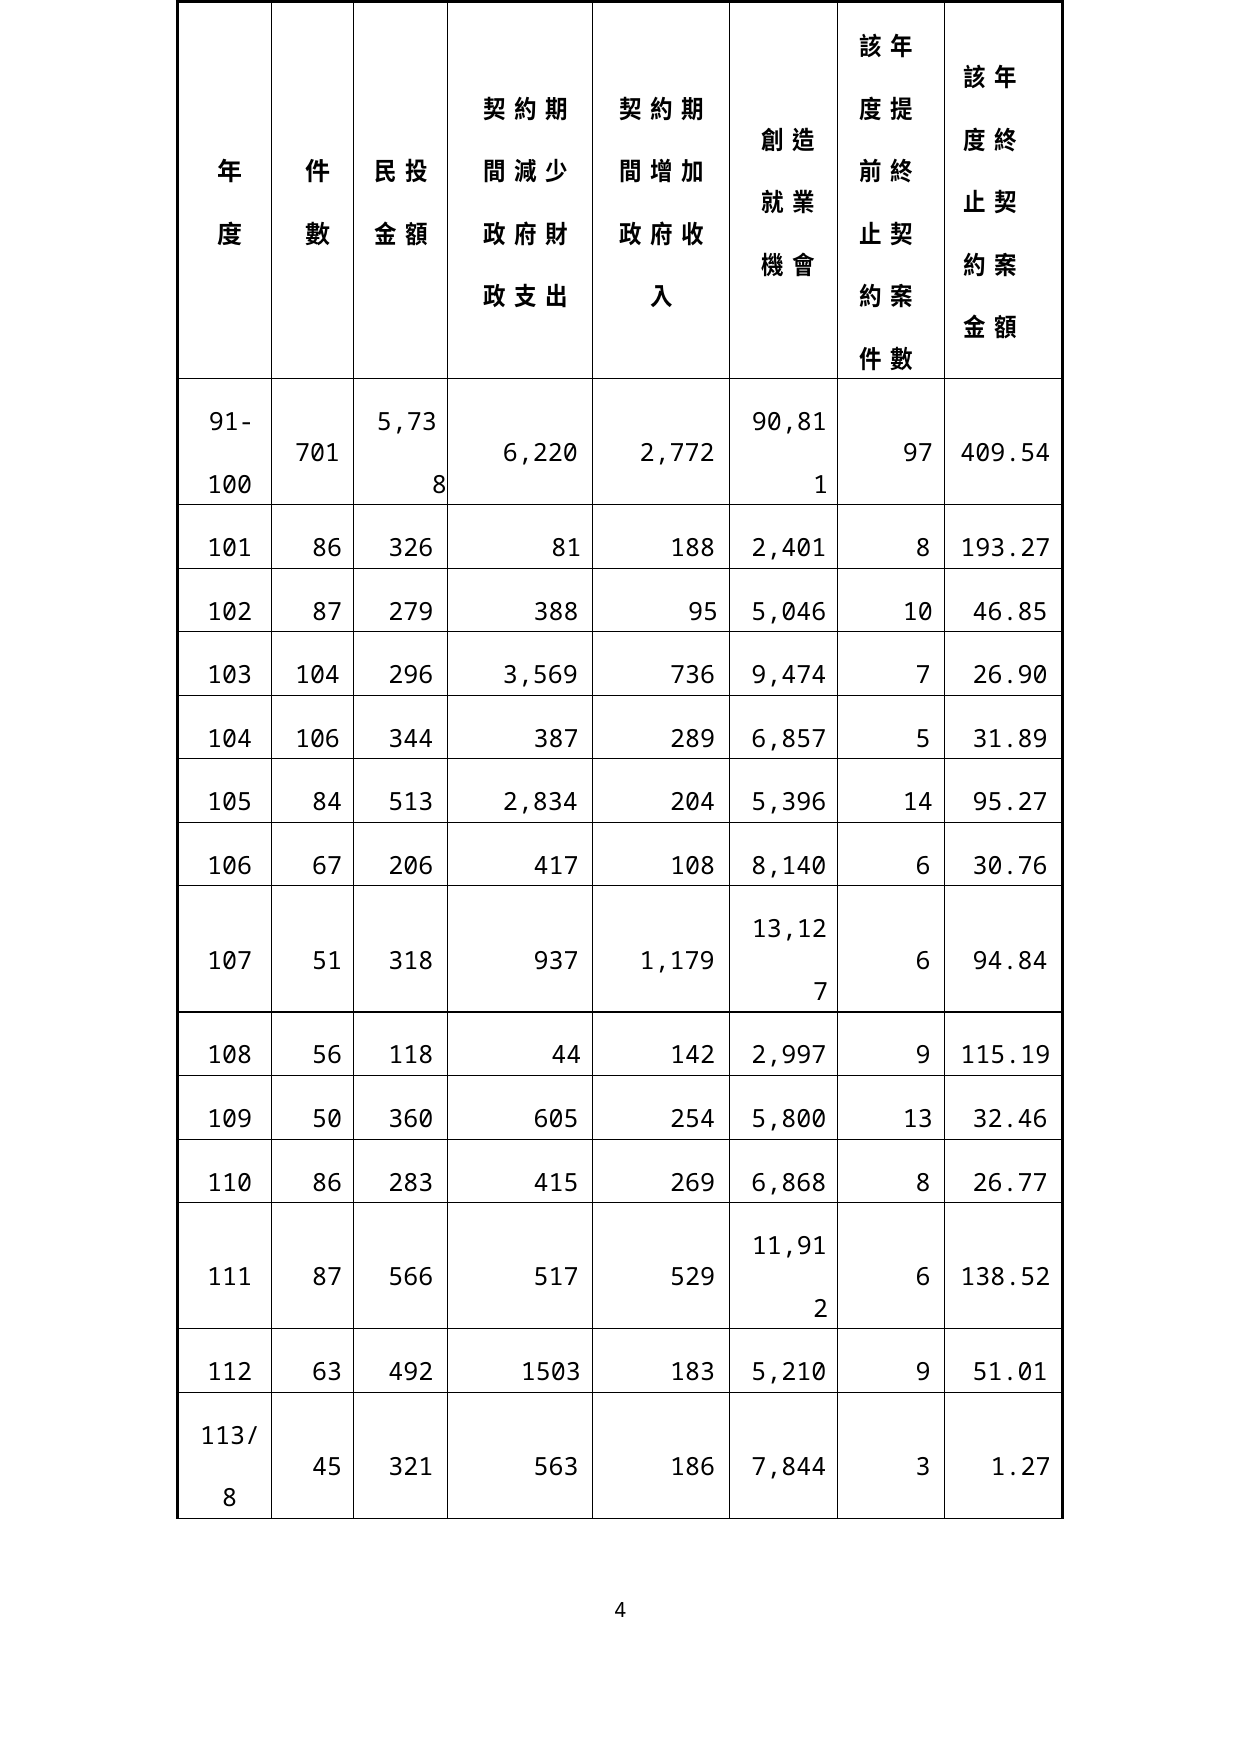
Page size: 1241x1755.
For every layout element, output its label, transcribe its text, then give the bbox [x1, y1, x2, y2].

table_cell 106 [272, 696, 353, 758]
table_cell 95.27 [945, 759, 1061, 822]
table_cell 321 [354, 1393, 447, 1518]
table_cell 6,220 [448, 379, 592, 504]
table_cell 517 [448, 1203, 592, 1328]
table_cell 186 [593, 1393, 729, 1518]
table_cell 6,857 [730, 696, 837, 758]
table_cell 118 [354, 1013, 447, 1075]
table_cell 254 [593, 1076, 729, 1138]
table_cell 6,868 [730, 1140, 837, 1202]
table_cell 283 [354, 1140, 447, 1202]
table_cell 95 [593, 569, 729, 631]
table_cell 701 [272, 379, 353, 504]
table_cell 5,738 [354, 379, 447, 504]
table_cell 26.90 [945, 632, 1061, 695]
table_cell 1503 [448, 1329, 592, 1392]
table_cell 67 [272, 823, 353, 885]
table_cell 2,401 [730, 505, 837, 568]
table_cell 90,811 [730, 379, 837, 504]
table_header 該年度提前終止契約案件數 [838, 3, 944, 378]
table_cell 1.27 [945, 1393, 1061, 1518]
table_header 契約期間減少政府財政支出 [448, 3, 592, 378]
table_cell 318 [354, 886, 447, 1011]
table_cell 8 [838, 1140, 944, 1202]
table_cell 269 [593, 1140, 729, 1202]
table_cell 7,844 [730, 1393, 837, 1518]
table_cell 3 [838, 1393, 944, 1518]
table_cell 104 [179, 696, 271, 758]
table_cell 87 [272, 569, 353, 631]
table_cell 142 [593, 1013, 729, 1075]
table_cell 2,997 [730, 1013, 837, 1075]
table_cell 1,179 [593, 886, 729, 1011]
table_cell 2,772 [593, 379, 729, 504]
table_cell 107 [179, 886, 271, 1011]
table_cell 26.77 [945, 1140, 1061, 1202]
table_cell 56 [272, 1013, 353, 1075]
table_cell 3,569 [448, 632, 592, 695]
table_cell 105 [179, 759, 271, 822]
table_cell 112 [179, 1329, 271, 1392]
table_cell 563 [448, 1393, 592, 1518]
table_cell 115.19 [945, 1013, 1061, 1075]
table_cell 10 [838, 569, 944, 631]
table_cell 344 [354, 696, 447, 758]
table_cell 101 [179, 505, 271, 568]
table_cell 108 [593, 823, 729, 885]
table_cell 31.89 [945, 696, 1061, 758]
table_cell 110 [179, 1140, 271, 1202]
table_cell 106 [179, 823, 271, 885]
table_header 民投 金額 [354, 3, 447, 378]
table_cell 102 [179, 569, 271, 631]
table_cell 5,396 [730, 759, 837, 822]
table_cell 326 [354, 505, 447, 568]
table_cell 46.85 [945, 569, 1061, 631]
table_cell 206 [354, 823, 447, 885]
table_cell 45 [272, 1393, 353, 1518]
table_cell 360 [354, 1076, 447, 1138]
table_cell 108 [179, 1013, 271, 1075]
table_cell 417 [448, 823, 592, 885]
table_cell 6 [838, 1203, 944, 1328]
table_cell 736 [593, 632, 729, 695]
table_cell 86 [272, 505, 353, 568]
table_cell 84 [272, 759, 353, 822]
table_cell 9 [838, 1329, 944, 1392]
table_cell 5 [838, 696, 944, 758]
table_cell 9 [838, 1013, 944, 1075]
table_header 契約期間增加政府收入 [593, 3, 729, 378]
table_cell 9,474 [730, 632, 837, 695]
table_cell 5,046 [730, 569, 837, 631]
table_cell 87 [272, 1203, 353, 1328]
table_cell 204 [593, 759, 729, 822]
table_cell 50 [272, 1076, 353, 1138]
table_cell 409.54 [945, 379, 1061, 504]
table_cell 104 [272, 632, 353, 695]
table_cell 30.76 [945, 823, 1061, 885]
table_cell 289 [593, 696, 729, 758]
table_cell 492 [354, 1329, 447, 1392]
table_cell 415 [448, 1140, 592, 1202]
table_cell 13,127 [730, 886, 837, 1011]
table_cell 2,834 [448, 759, 592, 822]
table_header 年度 [179, 3, 271, 378]
table_cell 188 [593, 505, 729, 568]
table_cell 97 [838, 379, 944, 504]
table_cell 109 [179, 1076, 271, 1138]
table_cell 193.27 [945, 505, 1061, 568]
table_header 該年度終止契約案金額 [945, 3, 1061, 378]
table_cell 387 [448, 696, 592, 758]
table_cell 14 [838, 759, 944, 822]
table_cell 32.46 [945, 1076, 1061, 1138]
table_cell 6 [838, 886, 944, 1011]
table_cell 91-100 [179, 379, 271, 504]
table_cell 138.52 [945, 1203, 1061, 1328]
table_cell 5,210 [730, 1329, 837, 1392]
table_cell 103 [179, 632, 271, 695]
table_cell 388 [448, 569, 592, 631]
table_header 創造就業機會 [730, 3, 837, 378]
table_cell 11,912 [730, 1203, 837, 1328]
table_cell 8 [838, 505, 944, 568]
table_cell 113/8 [179, 1393, 271, 1518]
table_cell 183 [593, 1329, 729, 1392]
table_cell 279 [354, 569, 447, 631]
table_cell 937 [448, 886, 592, 1011]
table_cell 86 [272, 1140, 353, 1202]
table_cell 8,140 [730, 823, 837, 885]
table_cell 51 [272, 886, 353, 1011]
table_cell 81 [448, 505, 592, 568]
table_header 件數 [272, 3, 353, 378]
table_cell 63 [272, 1329, 353, 1392]
table_cell 7 [838, 632, 944, 695]
table_cell 529 [593, 1203, 729, 1328]
table_cell 5,800 [730, 1076, 837, 1138]
table_cell 94.84 [945, 886, 1061, 1011]
table_cell 51.01 [945, 1329, 1061, 1392]
table_cell 513 [354, 759, 447, 822]
table_cell 111 [179, 1203, 271, 1328]
table_cell 6 [838, 823, 944, 885]
table_cell 296 [354, 632, 447, 695]
table_cell 605 [448, 1076, 592, 1138]
table_cell 44 [448, 1013, 592, 1075]
table_cell 13 [838, 1076, 944, 1138]
table_cell 566 [354, 1203, 447, 1328]
